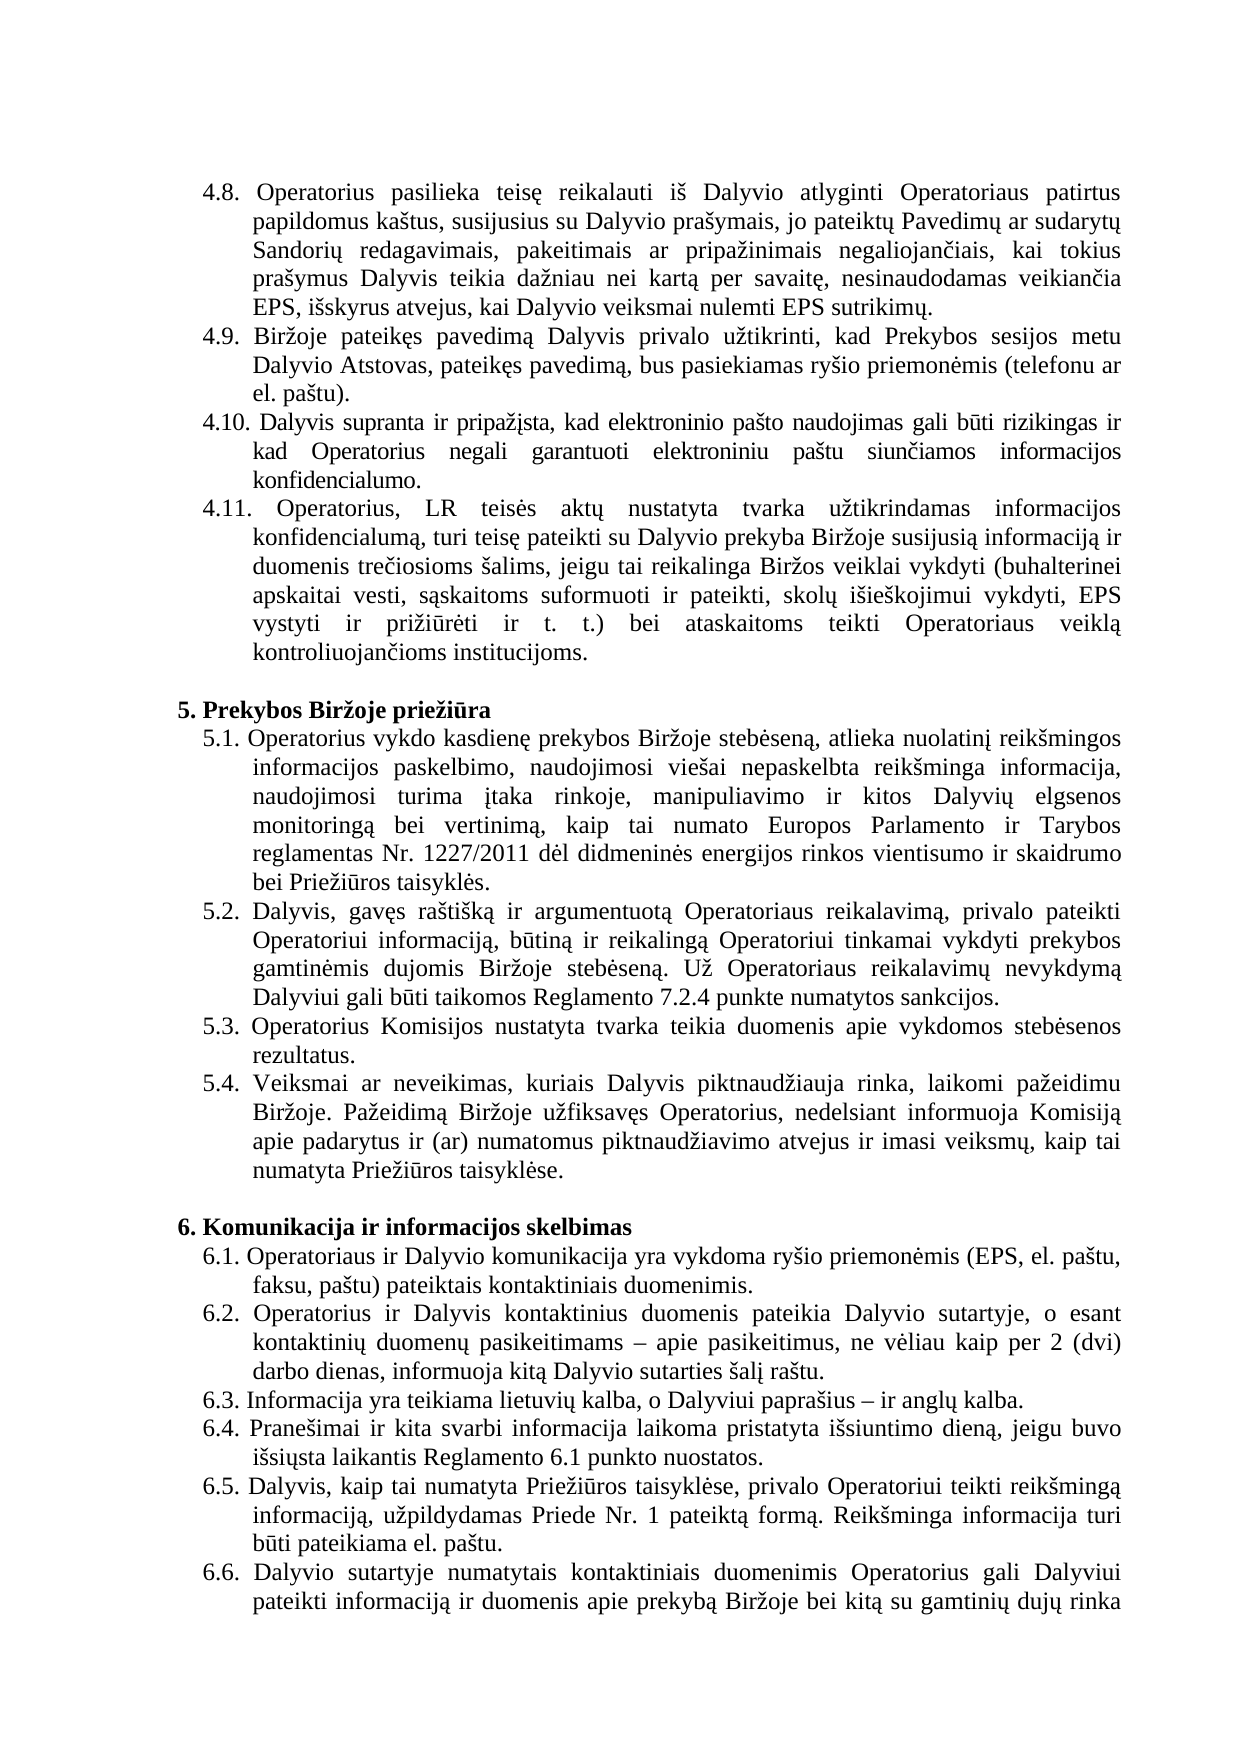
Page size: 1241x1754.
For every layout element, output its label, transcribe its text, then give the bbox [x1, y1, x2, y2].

text 5.1. Operatorius vykdo kasdienę prekybos Biržoje stebėseną, atlieka nuolatinį reikšmingos informacijos paskelbimo, naudojimosi viešai nepaskelbta reikšminga informacija, naudojimosi turima įtaka rinkoje, manipuliavimo ir kitos Dalyvių elgsenos monitoringą bei vertinimą, kaip tai numato Europos Parlamento ir Tarybos reglamentas Nr. 1227/2011 dėl didmeninės energijos rinkos vientisumo ir skaidrumo bei Priežiūros taisyklės. [202, 723, 1122, 896]
text 4.11. Operatorius, LR teisės aktų nustatyta tvarka užtikrindamas informacijos konfidencialumą, turi teisę pateikti su Dalyvio prekyba Biržoje susijusią informaciją ir duomenis trečiosioms šalims, jeigu tai reikalinga Biržos veiklai vykdyti (buhalterinei apskaitai vesti, sąskaitoms suformuoti ir pateikti, skolų išieškojimui vykdyti, EPS vystyti ir prižiūrėti ir t. t.) bei ataskaitoms teikti Operatoriaus veiklą kontroliuojančioms institucijoms. [202, 493, 1122, 666]
text 6.1. Operatoriaus ir Dalyvio komunikacija yra vykdoma ryšio priemonėmis (EPS, el. paštu, faksu, paštu) pateiktais kontaktiniais duomenimis. [202, 1241, 1122, 1298]
text 5.4. Veiksmai ar neveikimas, kuriais Dalyvis piktnaudžiauja rinka, laikomi pažeidimu Biržoje. Pažeidimą Biržoje užfiksavęs Operatorius, nedelsiant informuoja Komisiją apie padarytus ir (ar) numatomus piktnaudžiavimo atvejus ir imasi veiksmų, kaip tai numatyta Priežiūros taisyklėse. [202, 1068, 1122, 1183]
text 6. Komunikacija ir informacijos skelbimas [177, 1212, 1122, 1241]
text 6.5. Dalyvis, kaip tai numatyta Priežiūros taisyklėse, privalo Operatoriui teikti reikšmingą informaciją, užpildydamas Priede Nr. 1 pateiktą formą. Reikšminga informacija turi būti pateikiama el. paštu. [202, 1471, 1122, 1557]
text 4.10. Dalyvis supranta ir pripažįsta, kad elektroninio pašto naudojimas gali būti rizikingas ir kad Operatorius negali garantuoti elektroniniu paštu siunčiamos informacijos konfidencialumo. [202, 407, 1122, 493]
text 4.9. Biržoje pateikęs pavedimą Dalyvis privalo užtikrinti, kad Prekybos sesijos metu Dalyvio Atstovas, pateikęs pavedimą, bus pasiekiamas ryšio priemonėmis (telefonu ar el. paštu). [202, 321, 1122, 407]
text 6.4. Pranešimai ir kita svarbi informacija laikoma pristatyta išsiuntimo dieną, jeigu buvo išsiųsta laikantis Reglamento 6.1 punkto nuostatos. [202, 1413, 1122, 1471]
text 5. Prekybos Biržoje priežiūra [177, 695, 1122, 723]
text 5.2. Dalyvis, gavęs raštišką ir argumentuotą Operatoriaus reikalavimą, privalo pateikti Operatoriui informaciją, būtiną ir reikalingą Operatoriui tinkamai vykdyti prekybos gamtinėmis dujomis Biržoje stebėseną. Už Operatoriaus reikalavimų nevykdymą Dalyviui gali būti taikomos Reglamento 7.2.4 punkte numatytos sankcijos. [202, 896, 1122, 1011]
text 6.2. Operatorius ir Dalyvis kontaktinius duomenis pateikia Dalyvio sutartyje, o esant kontaktinių duomenų pasikeitimams – apie pasikeitimus, ne vėliau kaip per 2 (dvi) darbo dienas, informuoja kitą Dalyvio sutarties šalį raštu. [202, 1298, 1122, 1385]
text 6.3. Informacija yra teikiama lietuvių kalba, o Dalyviui paprašius – ir anglų kalba. [202, 1385, 1122, 1413]
text 5.3. Operatorius Komisijos nustatyta tvarka teikia duomenis apie vykdomos stebėsenos rezultatus. [202, 1011, 1122, 1068]
text 4.8. Operatorius pasilieka teisę reikalauti iš Dalyvio atlyginti Operatoriaus patirtus papildomus kaštus, susijusius su Dalyvio prašymais, jo pateiktų Pavedimų ar sudarytų Sandorių redagavimais, pakeitimais ar pripažinimais negaliojančiais, kai tokius prašymus Dalyvis teikia dažniau nei kartą per savaitę, nesinaudodamas veikiančia EPS, išskyrus atvejus, kai Dalyvio veiksmai nulemti EPS sutrikimų. [202, 177, 1122, 321]
text 6.6. Dalyvio sutartyje numatytais kontaktiniais duomenimis Operatorius gali Dalyviui pateikti informaciją ir duomenis apie prekybą Biržoje bei kitą su gamtinių dujų rinka [202, 1557, 1122, 1615]
